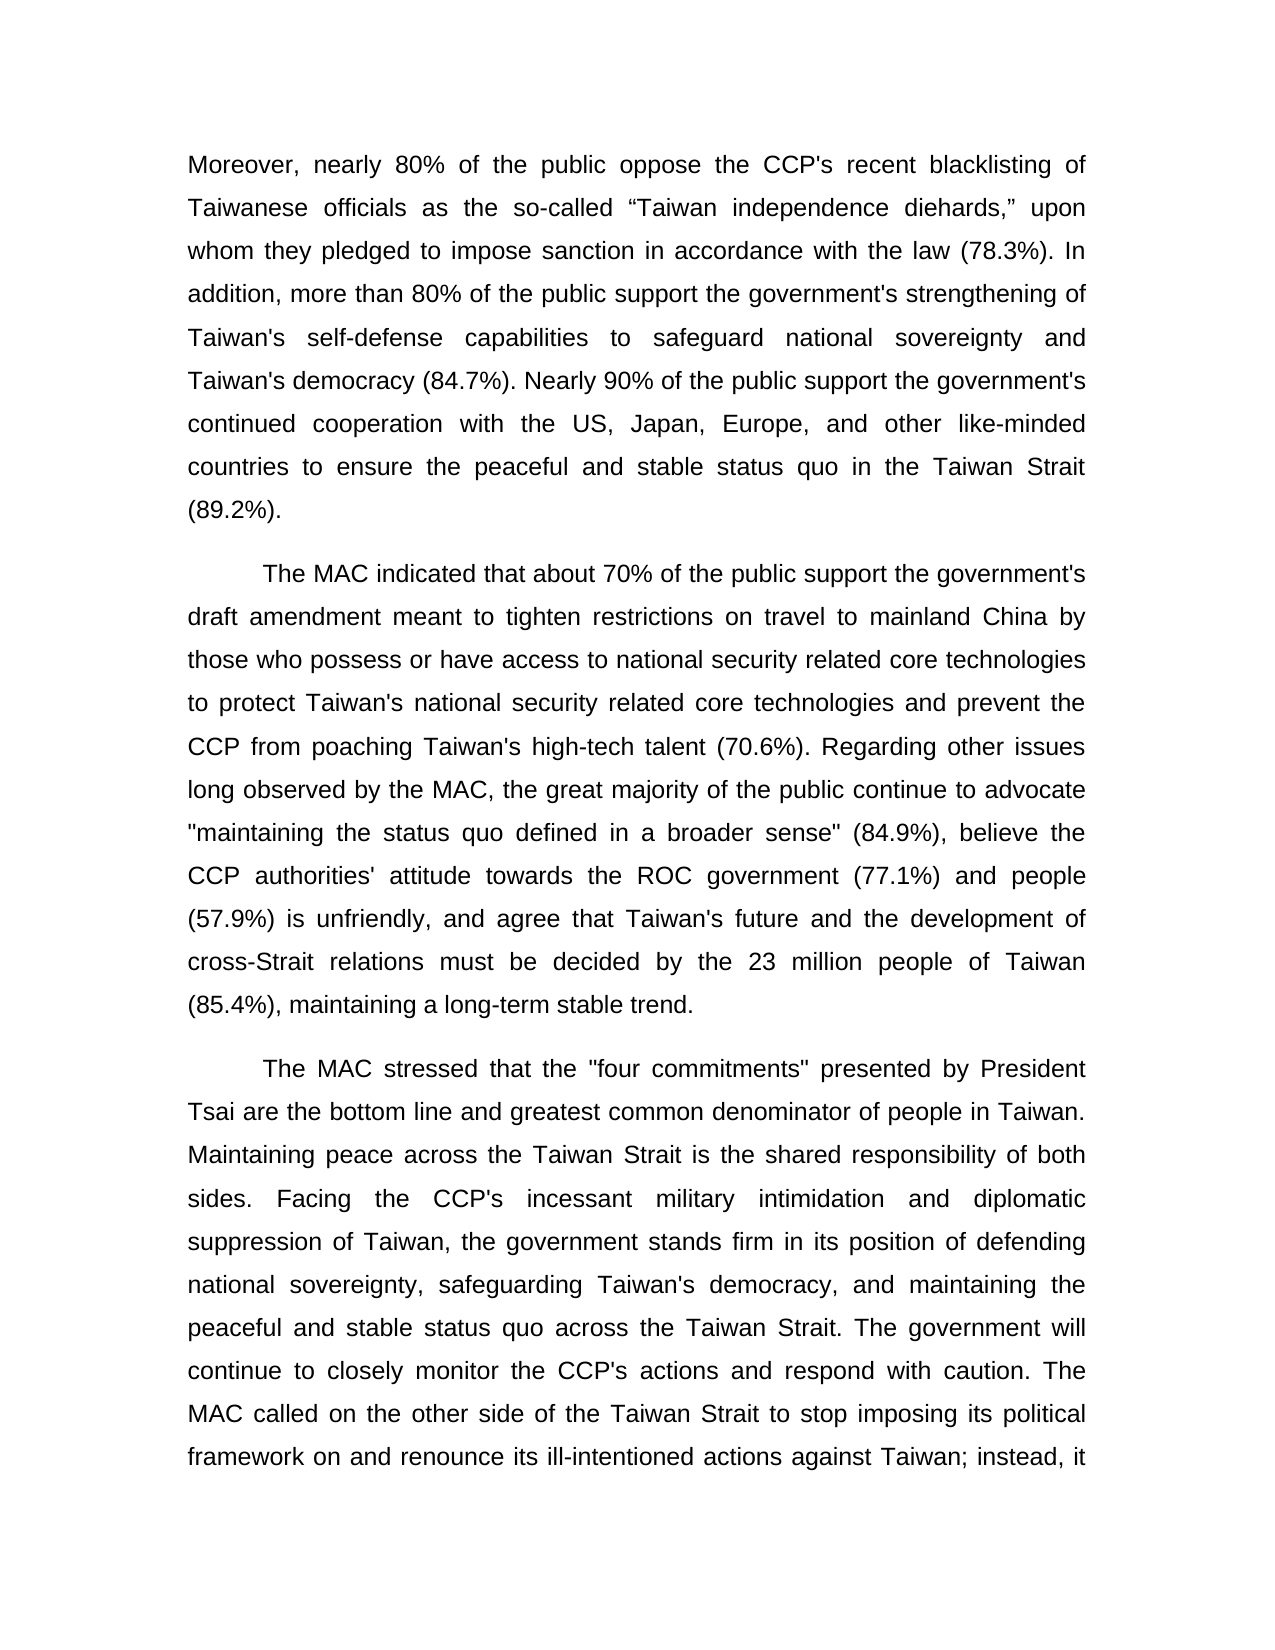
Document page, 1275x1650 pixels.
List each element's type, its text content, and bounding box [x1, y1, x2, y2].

text The MAC indicated that about 70% of the public support the government's draft amendment meant to tighten restrictions on travel to mainland China by those who possess or have access to national security related core technologies to protect Taiwan's national security related core technologies and prevent the CCP from poaching Taiwan's high-tech talent (70.6%). Regarding other issues long observed by the MAC, the great majority of the public continue to advocate "maintaining the status quo defined in a broader sense" (84.9%), believe the CCP authorities' attitude towards the ROC government (77.1%) and people (57.9%) is unfriendly, and agree that Taiwan's future and the development of cross-Strait relations must be decided by the 23 million people of Taiwan (85.4%), maintaining a long-term stable trend. [187, 559, 1087, 1019]
text Moreover, nearly 80% of the public oppose the CCP's recent blacklisting of Taiwanese officials as the so-called “Taiwan independence diehards,” upon whom they pledged to impose sanction in accordance with the law (78.3%). In addition, more than 80% of the public support the government's strengthening of Taiwan's self-defense capabilities to safeguard national sovereignty and Taiwan's democracy (84.7%). Nearly 90% of the public support the government's continued cooperation with the US, Japan, Europe, and other like-minded countries to ensure the peaceful and stable status quo in the Taiwan Strait (89.2%). [187, 150, 1087, 524]
text The MAC stressed that the "four commitments" presented by President Tsai are the bottom line and greatest common denominator of people in Taiwan. Maintaining peace across the Taiwan Strait is the shared responsibility of both sides. Facing the CCP's incessant military intimidation and diplomatic suppression of Taiwan, the government stands firm in its position of defending national sovereignty, safeguarding Taiwan's democracy, and maintaining the peaceful and stable status quo across the Taiwan Strait. The government will continue to closely monitor the CCP's actions and respond with caution. The MAC called on the other side of the Taiwan Strait to stop imposing its political framework on and renounce its ill-intentioned actions against Taiwan; instead, it [187, 1054, 1087, 1471]
